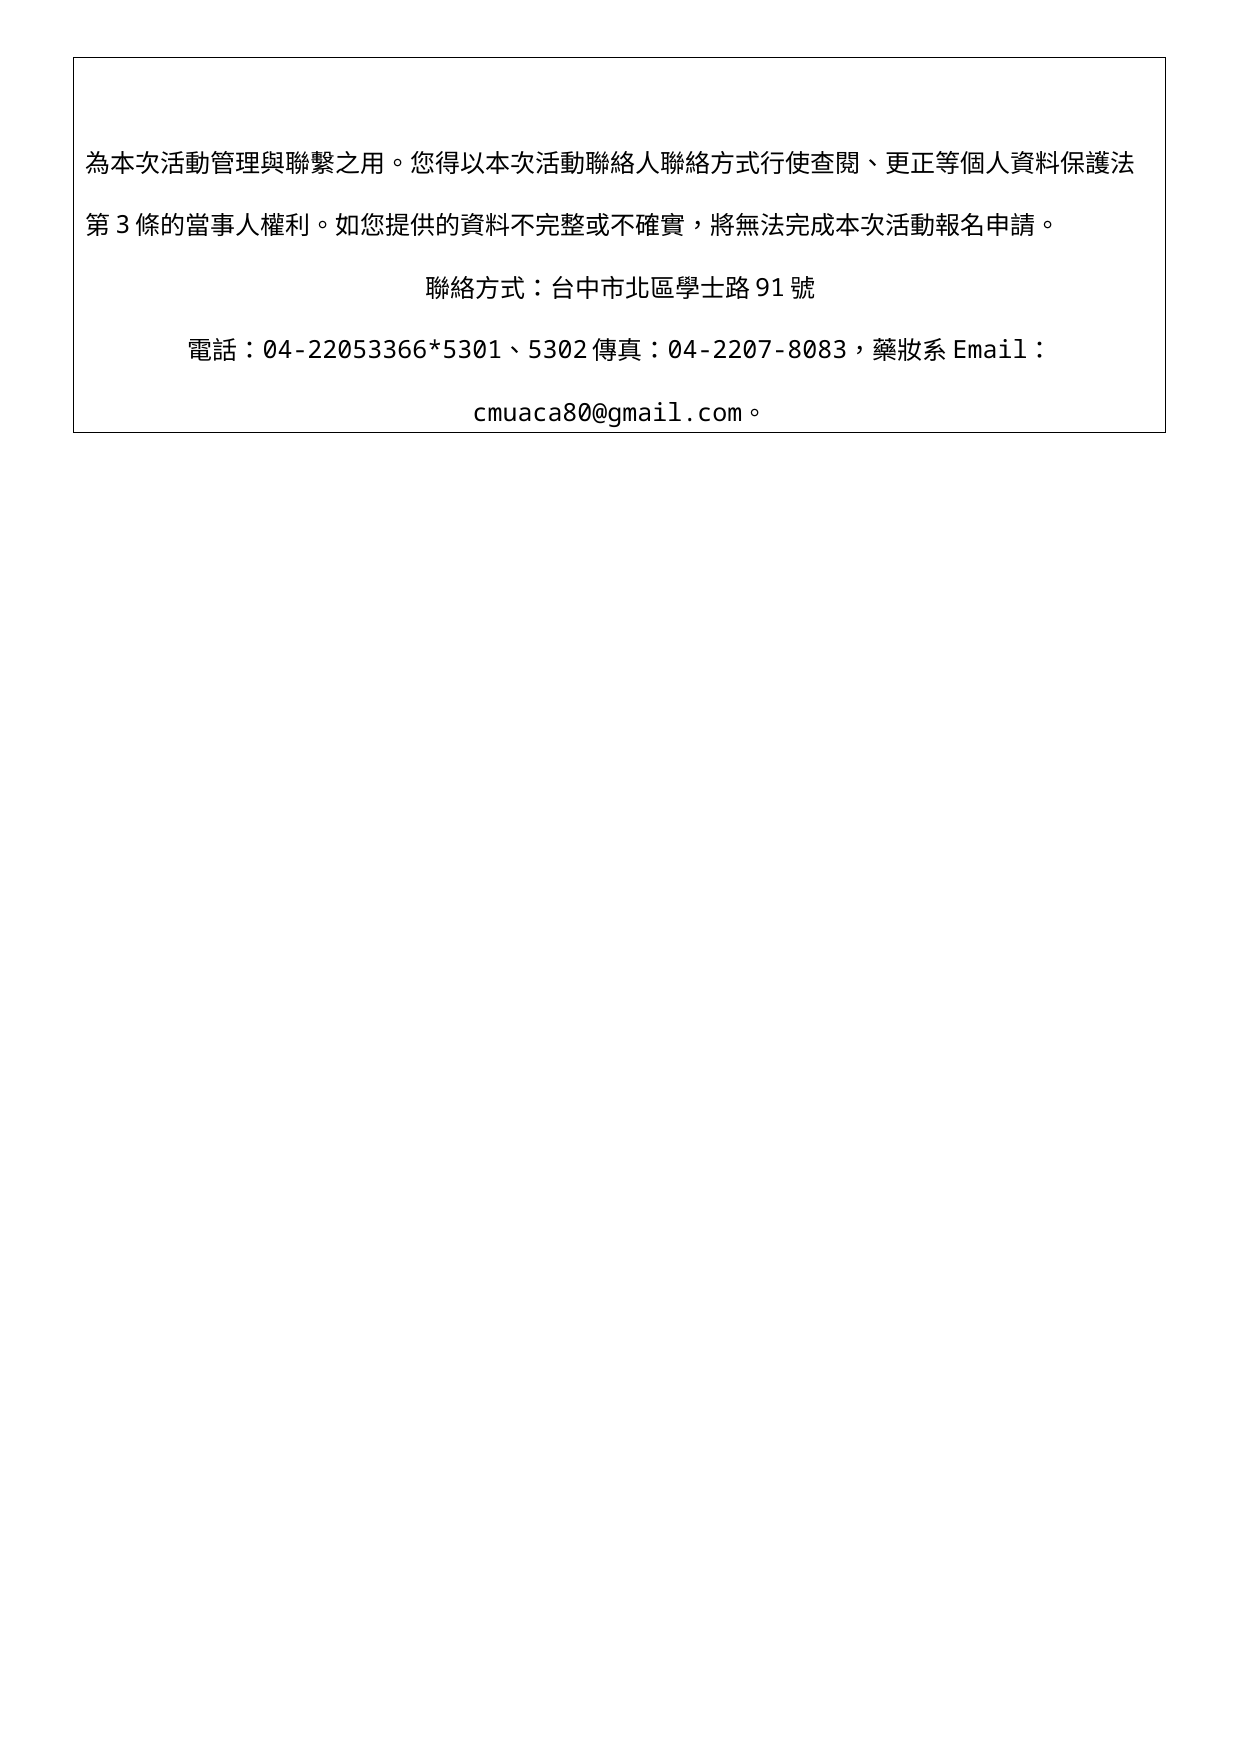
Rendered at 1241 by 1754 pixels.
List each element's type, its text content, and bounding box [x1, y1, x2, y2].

table_header 為本次活動管理與聯繫之用。您得以本次活動聯絡人聯絡方式行使查閱、更正等個人資料保護法第3條的當事人權利。如您提供的資料不完整或不確實，將無法完成本次活動報名申請。 聯絡方式：台中市北區學士路91號 電話：04-22053366*5301、5302傳真：04-2207-8083，藥妝系Email：cmuaca80@gmail.com。 [74, 58, 1165, 432]
